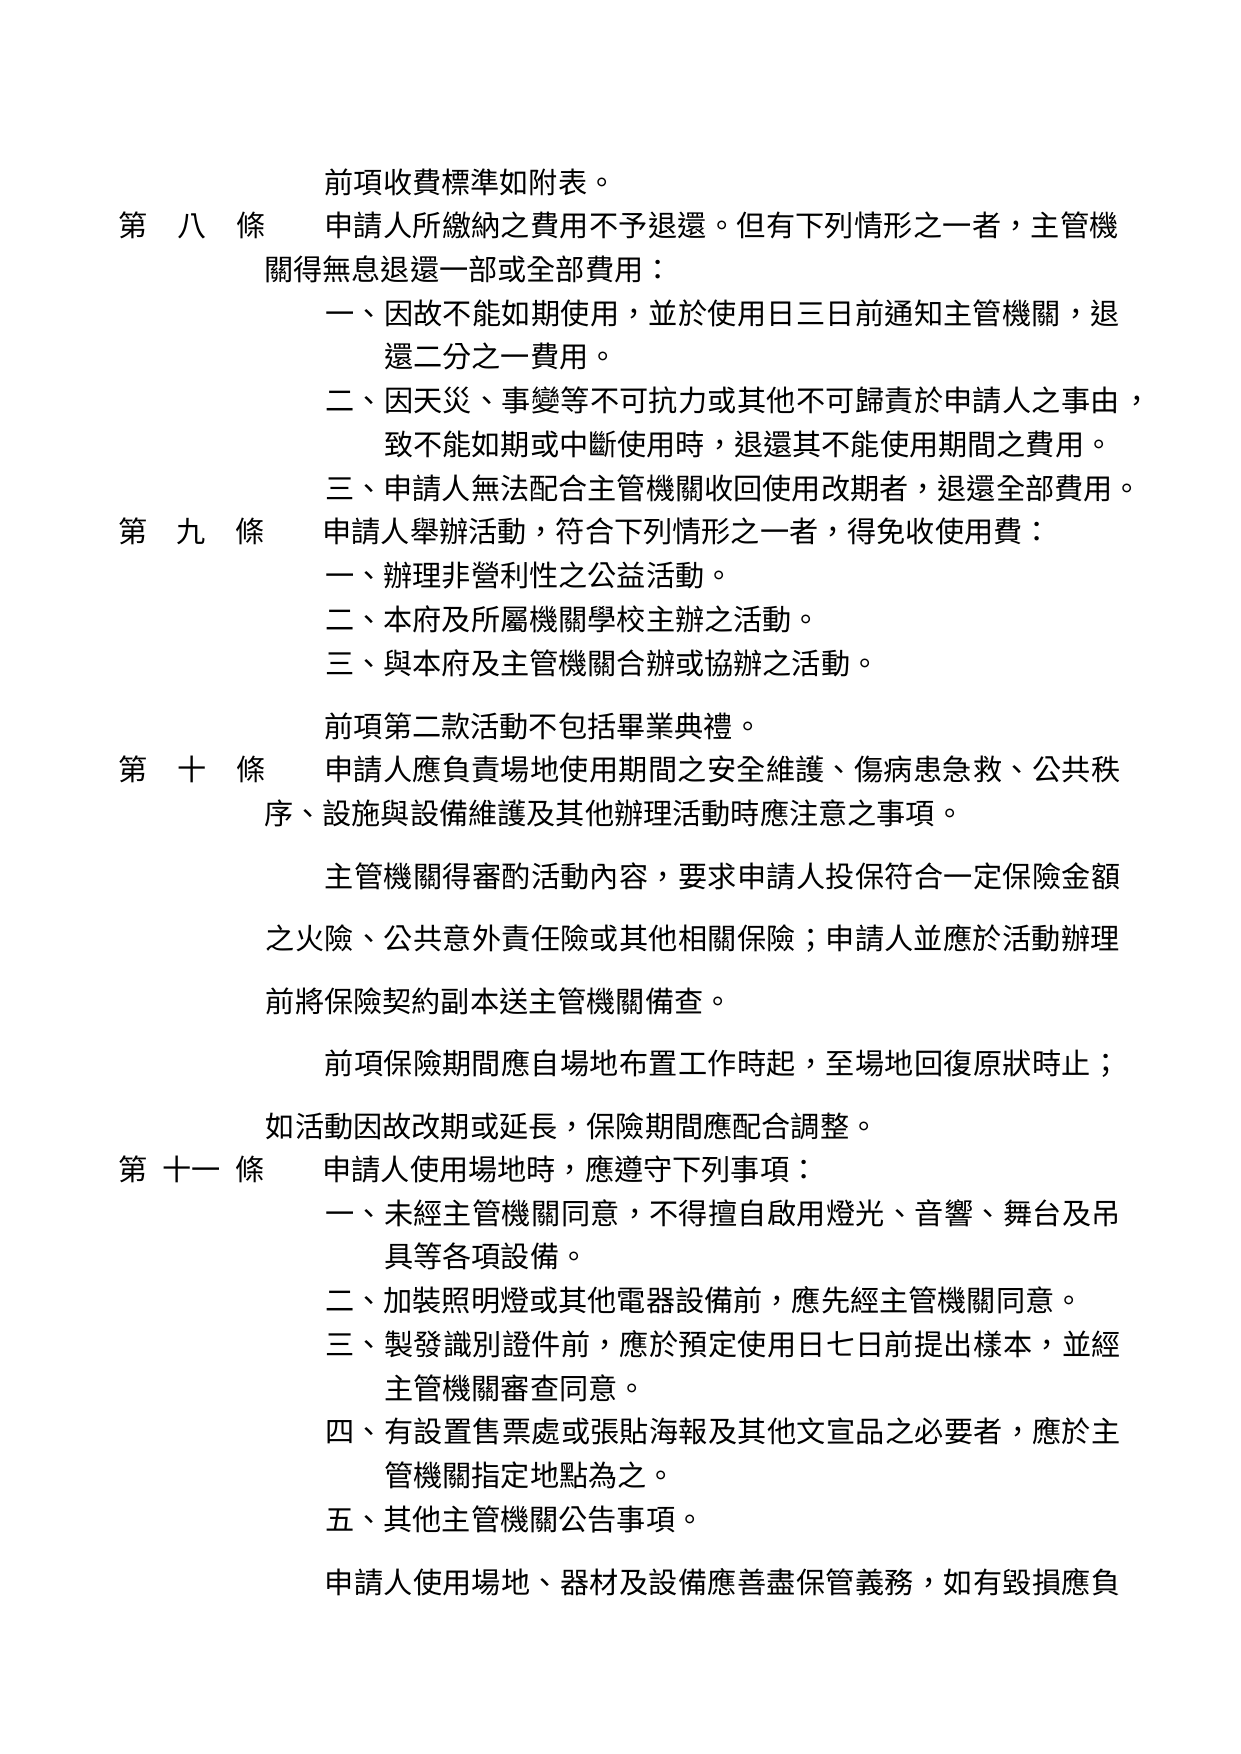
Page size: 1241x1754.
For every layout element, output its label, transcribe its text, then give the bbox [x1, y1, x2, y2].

text 前項第二款活動不包括畢業典禮。 [266, 683, 1122, 745]
text 一、辦理非營利性之公益活動。 [325, 552, 1122, 595]
text 一、因故不能如期使用，並於使用日三日前通知主管機關，退還二分之一費用。 [325, 289, 1122, 377]
text 三、申請人無法配合主管機關收回使用改期者，退還全部費用。 [325, 464, 1122, 508]
text 三、製發識別證件前，應於預定使用日七日前提出樣本，並經主管機關審查同意。 [325, 1320, 1122, 1408]
text 第 十一 條 申請人使用場地時，應遵守下列事項： [118, 1145, 1122, 1189]
text 二、本府及所屬機關學校主辦之活動。 [325, 595, 1122, 639]
text 前項收費標準如附表。 [266, 139, 1122, 202]
text 主管機關得審酌活動內容，要求申請人投保符合一定保險金額之火險、公共意外責任險或其他相關保險；申請人並應於活動辦理前將保險契約副本送主管機關備查。 [266, 833, 1122, 1020]
text 三、與本府及主管機關合辦或協辦之活動。 [325, 639, 1122, 683]
text 一、未經主管機關同意，不得擅自啟用燈光、音響、舞台及吊具等各項設備。 [325, 1189, 1122, 1277]
text 二、因天災、事變等不可抗力或其他不可歸責於申請人之事由，致不能如期或中斷使用時，退還其不能使用期間之費用。 [325, 377, 1122, 464]
text 前項保險期間應自場地布置工作時起，至場地回復原狀時止；如活動因故改期或延長，保險期間應配合調整。 [266, 1020, 1122, 1145]
text 第 十 條 申請人應負責場地使用期間之安全維護、傷病患急救、公共秩序、設施與設備維護及其他辦理活動時應注意之事項。 [118, 745, 1122, 833]
text 第 八 條 申請人所繳納之費用不予退還。但有下列情形之一者，主管機關得無息退還一部或全部費用： [118, 202, 1122, 289]
text 四、有設置售票處或張貼海報及其他文宣品之必要者，應於主管機關指定地點為之。 [325, 1408, 1122, 1495]
text 申請人使用場地、器材及設備應善盡保管義務，如有毀損應負 [266, 1539, 1122, 1602]
text 第 九 條 申請人舉辦活動，符合下列情形之一者，得免收使用費： [118, 508, 1122, 552]
text 二、加裝照明燈或其他電器設備前，應先經主管機關同意。 [325, 1277, 1122, 1320]
text 五、其他主管機關公告事項。 [325, 1495, 1122, 1539]
